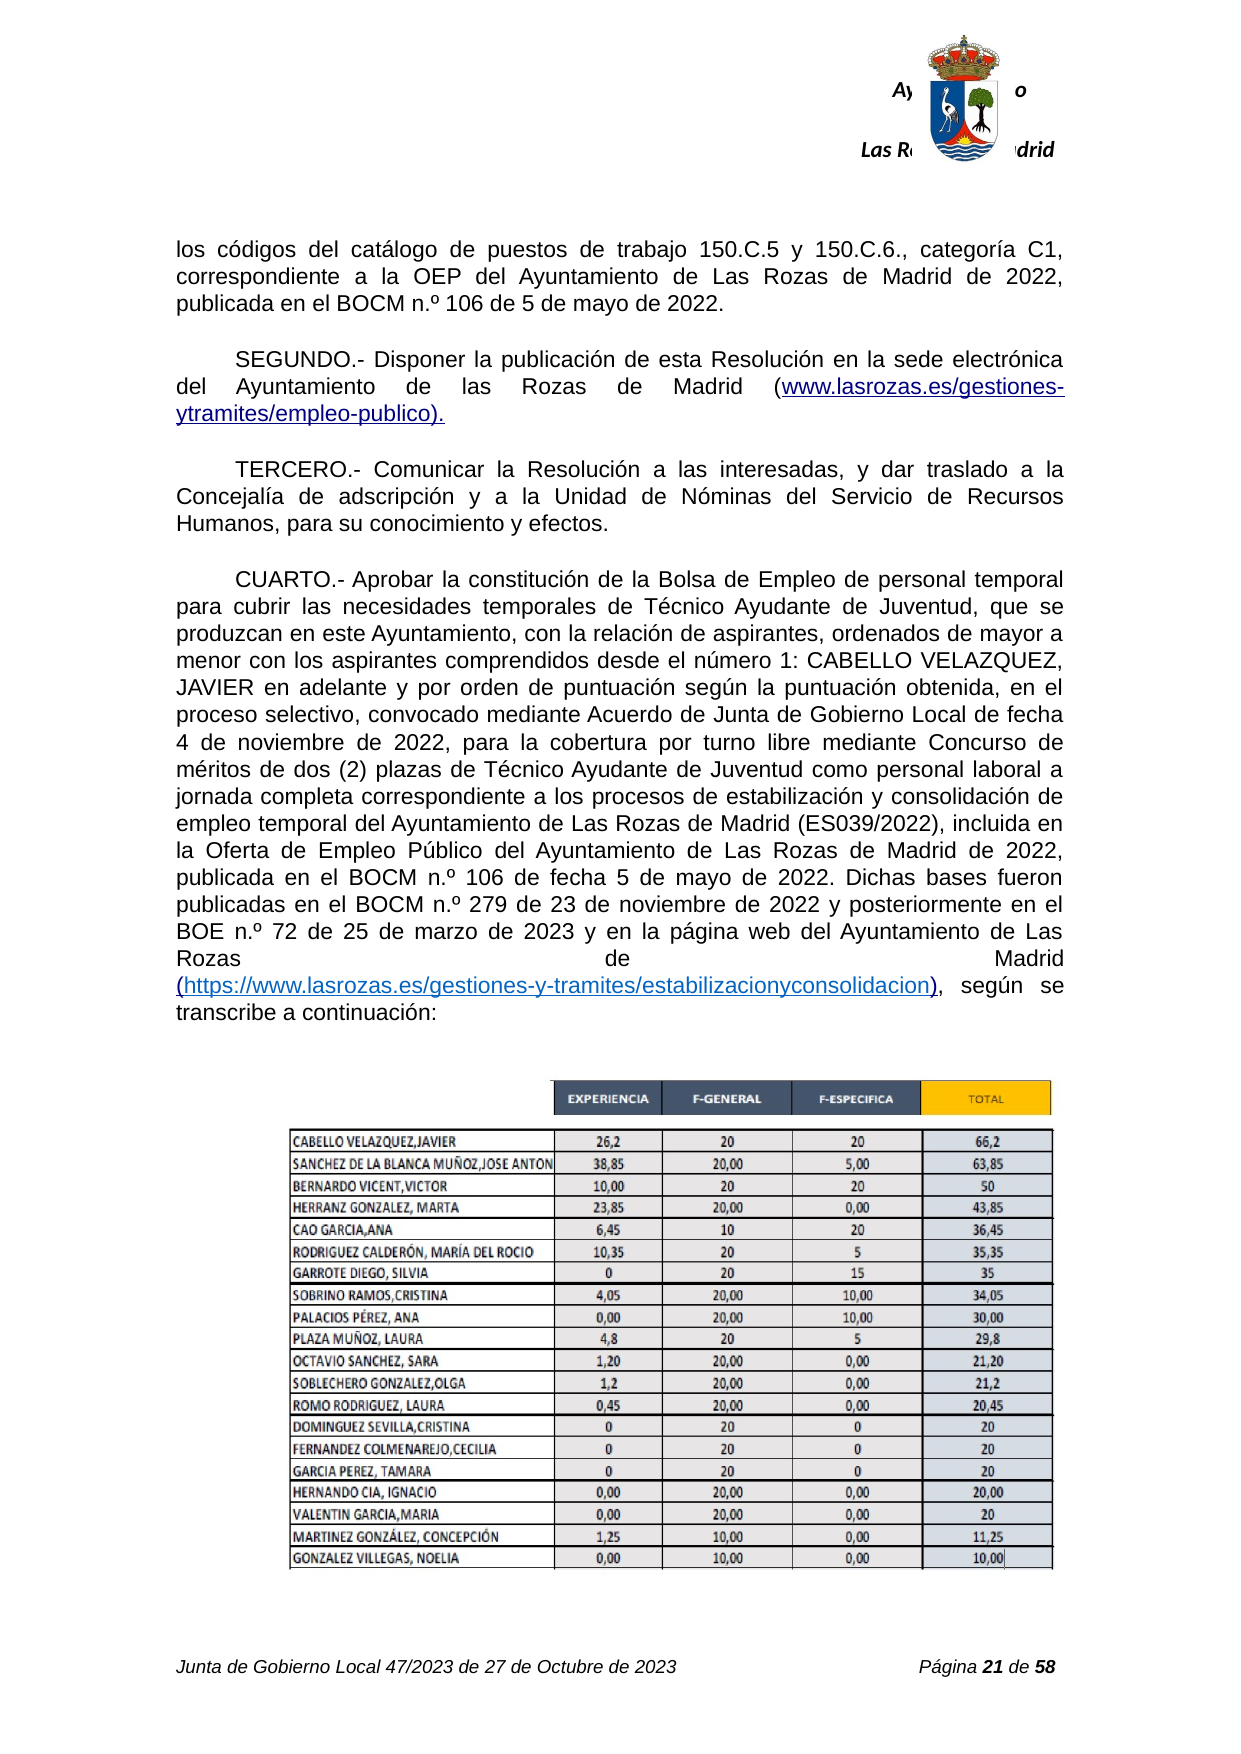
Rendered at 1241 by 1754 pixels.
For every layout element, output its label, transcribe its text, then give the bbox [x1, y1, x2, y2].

text CUARTO.- Aprobar la constitución de la Bolsa de Empleo de personal temporal para cubrir las necesidades temporales de Técnico Ayudante de Juventud, que se produzcan en este Ayuntamiento, con la relación de aspirantes, ordenados de mayor a menor con los aspirantes comprendidos desde el número 1: CABELLO VELAZQUEZ, JAVIER en adelante y por orden de puntuación según la puntuación obtenida, en el proceso selectivo, convocado mediante Acuerdo de Junta de Gobierno Local de fecha 4 de noviembre de 2022, para la cobertura por turno libre mediante Concurso de méritos de dos (2) plazas de Técnico Ayudante de Juventud como personal laboral a jornada completa correspondiente a los procesos de estabilización y consolidación de empleo temporal del Ayuntamiento de Las Rozas de Madrid (ES039/2022), incluida en la Oferta de Empleo Público del Ayuntamiento de Las Rozas de Madrid de 2022, publicada en el BOCM n.º 106 de fecha 5 de mayo de 2022. Dichas bases fueron publicadas en el BOCM n.º 279 de 23 de noviembre de 2022 y posteriormente en el BOE n.º 72 de 25 de marzo de 2023 y en la página web del Ayuntamiento de Las Rozas de Madrid (https://www.lasrozas.es/gestiones-y-tramites/estabilizacionyconsolidacion), según se transcribe a continuación: [176, 566, 1064, 1026]
text TERCERO.- Comunicar la Resolución a las interesadas, y dar traslado a la Concejalía de adscripción y a la Unidad de Nóminas del Servicio de Recursos Humanos, para su conocimiento y efectos. [176, 456, 1064, 537]
text SEGUNDO.- Disponer la publicación de esta Resolución en la sede electrónica del Ayuntamiento de las Rozas de Madrid (www.lasrozas.es/gestiones-ytramites/empleo-publico). [176, 346, 1064, 427]
text los códigos del catálogo de puestos de trabajo 150.C.5 y 150.C.6., categoría C1, correspondiente a la OEP del Ayuntamiento de Las Rozas de Madrid de 2022, publicada en el BOCM n.º 106 de 5 de mayo de 2022. [176, 236, 1064, 317]
